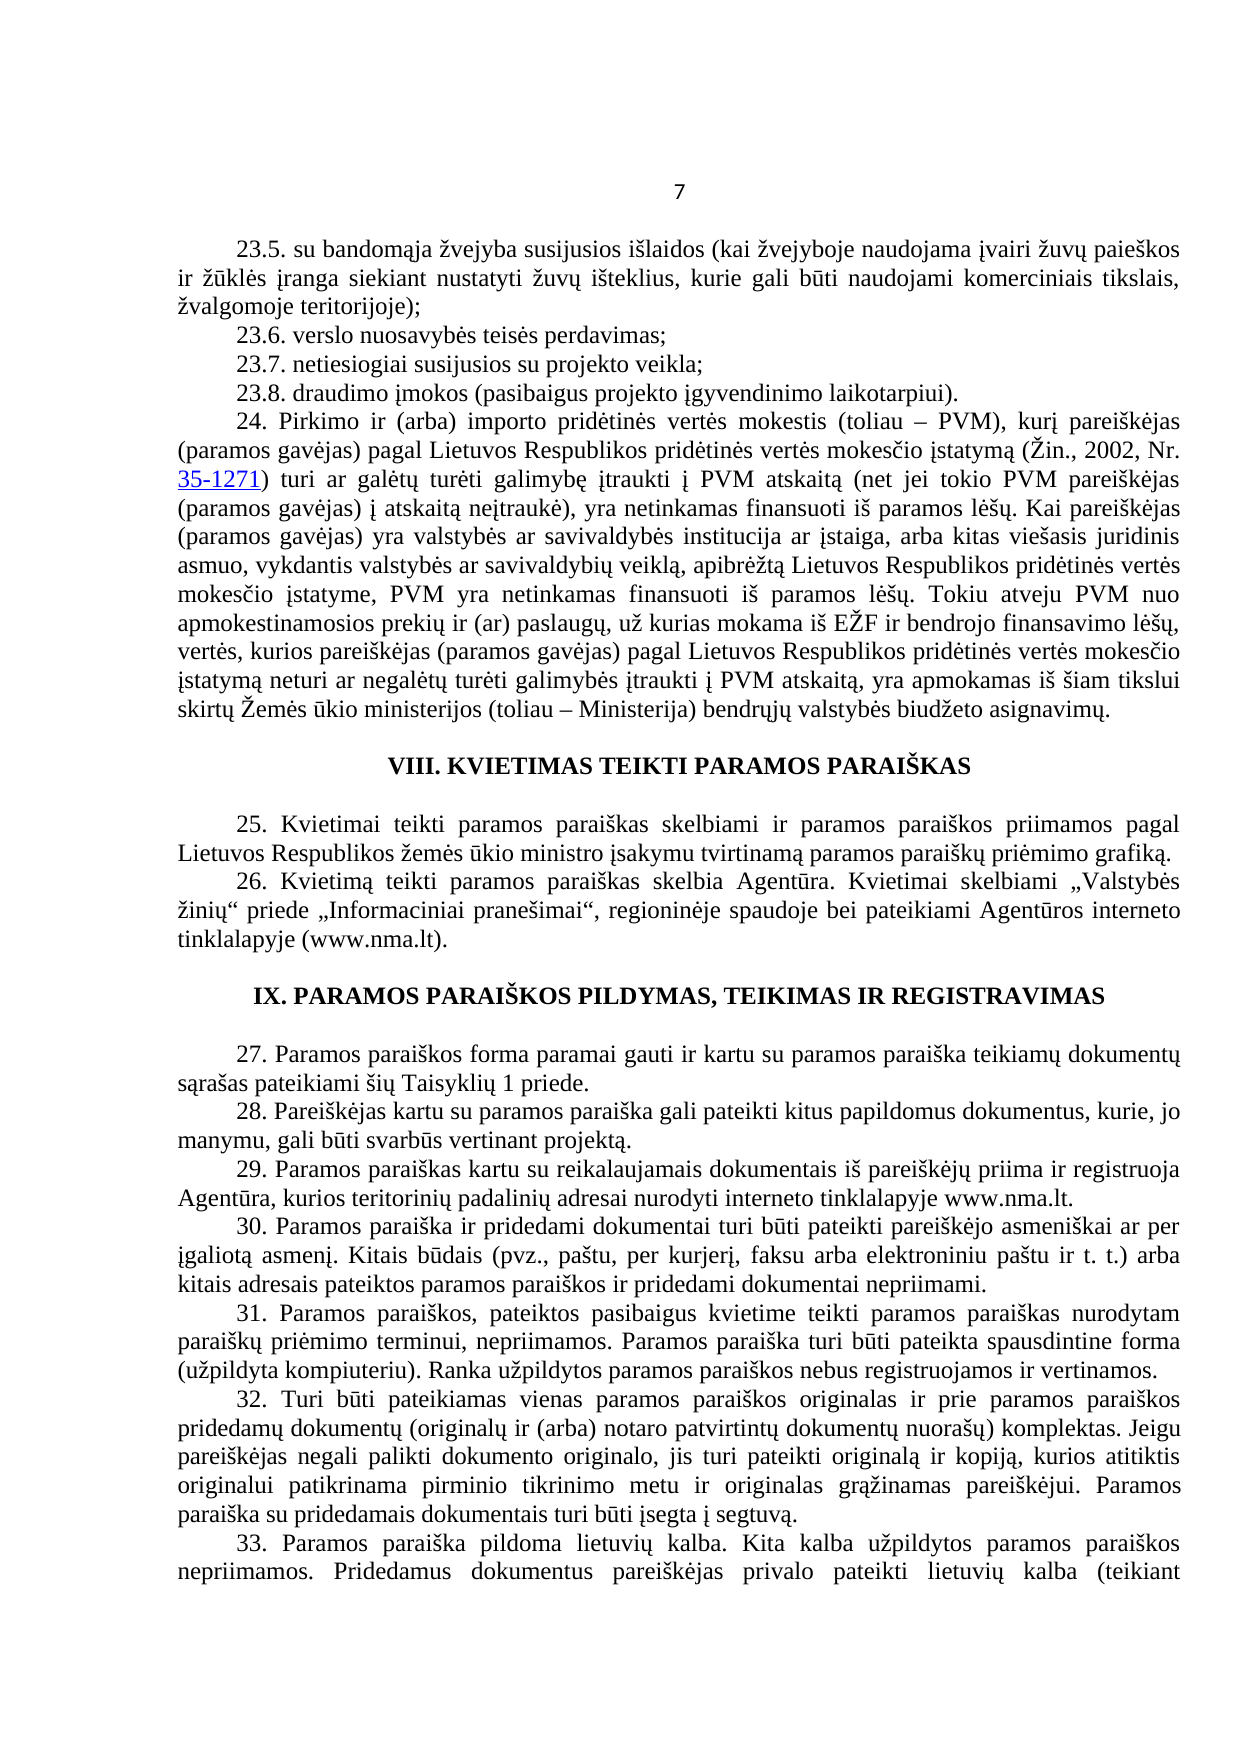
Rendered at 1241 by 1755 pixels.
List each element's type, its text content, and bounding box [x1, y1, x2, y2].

text VIII. KVIETIMAS TEIKTI PARAMOS PARAIŠKAS [177, 751, 1181, 780]
text 31. Paramos paraiškos, pateiktos pasibaigus kvietime teikti paramos paraiškas nurodytam paraiškų priėmimo terminui, nepriimamos. Paramos paraiška turi būti pateikta spausdintine forma (užpildyta kompiuteriu). Ranka užpildytos paramos paraiškos nebus registruojamos ir vertinamos. [177, 1298, 1181, 1384]
text 23.5. su bandomąja žvejyba susijusios išlaidos (kai žvejyboje naudojama įvairi žuvų paieškos ir žūklės įranga siekiant nustatyti žuvų išteklius, kurie gali būti naudojami komerciniais tikslais, žvalgomoje teritorijoje); [177, 234, 1181, 320]
text 27. Paramos paraiškos forma paramai gauti ir kartu su paramos paraiška teikiamų dokumentų sąrašas pateikiami šių Taisyklių 1 priede. [177, 1039, 1181, 1096]
text 23.7. netiesiogiai susijusios su projekto veikla; [177, 349, 1181, 378]
text 23.8. draudimo įmokos (pasibaigus projekto įgyvendinimo laikotarpiui). [177, 378, 1181, 406]
text 23.6. verslo nuosavybės teisės perdavimas; [177, 320, 1181, 349]
text 25. Kvietimai teikti paramos paraiškas skelbiami ir paramos paraiškos priimamos pagal Lietuvos Respublikos žemės ūkio ministro įsakymu tvirtinamą paramos paraiškų priėmimo grafiką. [177, 809, 1181, 866]
text 28. Pareiškėjas kartu su paramos paraiška gali pateikti kitus papildomus dokumentus, kurie, jo manymu, gali būti svarbūs vertinant projektą. [177, 1096, 1181, 1154]
text 24. Pirkimo ir (arba) importo pridėtinės vertės mokestis (toliau – PVM), kurį pareiškėjas (paramos gavėjas) pagal Lietuvos Respublikos pridėtinės vertės mokesčio įstatymą (Žin., 2002, Nr. 35-1271) turi ar galėtų turėti galimybę įtraukti į PVM atskaitą (net jei tokio PVM pareiškėjas (paramos gavėjas) į atskaitą neįtraukė), yra netinkamas finansuoti iš paramos lėšų. Kai pareiškėjas (paramos gavėjas) yra valstybės ar savivaldybės institucija ar įstaiga, arba kitas viešasis juridinis asmuo, vykdantis valstybės ar savivaldybių veiklą, apibrėžtą Lietuvos Respublikos pridėtinės vertės mokesčio įstatyme, PVM yra netinkamas finansuoti iš paramos lėšų. Tokiu atveju PVM nuo apmokestinamosios prekių ir (ar) paslaugų, už kurias mokama iš EŽF ir bendrojo finansavimo lėšų, vertės, kurios pareiškėjas (paramos gavėjas) pagal Lietuvos Respublikos pridėtinės vertės mokesčio įstatymą neturi ar negalėtų turėti galimybės įtraukti į PVM atskaitą, yra apmokamas iš šiam tikslui skirtų Žemės ūkio ministerijos (toliau – Ministerija) bendrųjų valstybės biudžeto asignavimų. [177, 406, 1181, 723]
text 26. Kvietimą teikti paramos paraiškas skelbia Agentūra. Kvietimai skelbiami „Valstybės žinių“ priede „Informaciniai pranešimai“, regioninėje spaudoje bei pateikiami Agentūros interneto tinklalapyje (www.nma.lt). [177, 866, 1181, 953]
text IX. PARAMOS PARAIŠKOS PILDYMAS, TEIKIMAS IR REGISTRAVIMAS [177, 981, 1181, 1010]
text 32. Turi būti pateikiamas vienas paramos paraiškos originalas ir prie paramos paraiškos pridedamų dokumentų (originalų ir (arba) notaro patvirtintų dokumentų nuorašų) komplektas. Jeigu pareiškėjas negali palikti dokumento originalo, jis turi pateikti originalą ir kopiją, kurios atitiktis originalui patikrinama pirminio tikrinimo metu ir originalas grąžinamas pareiškėjui. Paramos paraiška su pridedamais dokumentais turi būti įsegta į segtuvą. [177, 1384, 1181, 1528]
text 30. Paramos paraiška ir pridedami dokumentai turi būti pateikti pareiškėjo asmeniškai ar per įgaliotą asmenį. Kitais būdais (pvz., paštu, per kurjerį, faksu arba elektroniniu paštu ir t. t.) arba kitais adresais pateiktos paramos paraiškos ir pridedami dokumentai nepriimami. [177, 1211, 1181, 1298]
text 29. Paramos paraiškas kartu su reikalaujamais dokumentais iš pareiškėjų priima ir registruoja Agentūra, kurios teritorinių padalinių adresai nurodyti interneto tinklalapyje www.nma.lt. [177, 1154, 1181, 1211]
text 33. Paramos paraiška pildoma lietuvių kalba. Kita kalba užpildytos paramos paraiškos nepriimamos. Pridedamus dokumentus pareiškėjas privalo pateikti lietuvių kalba (teikiant [177, 1528, 1181, 1585]
